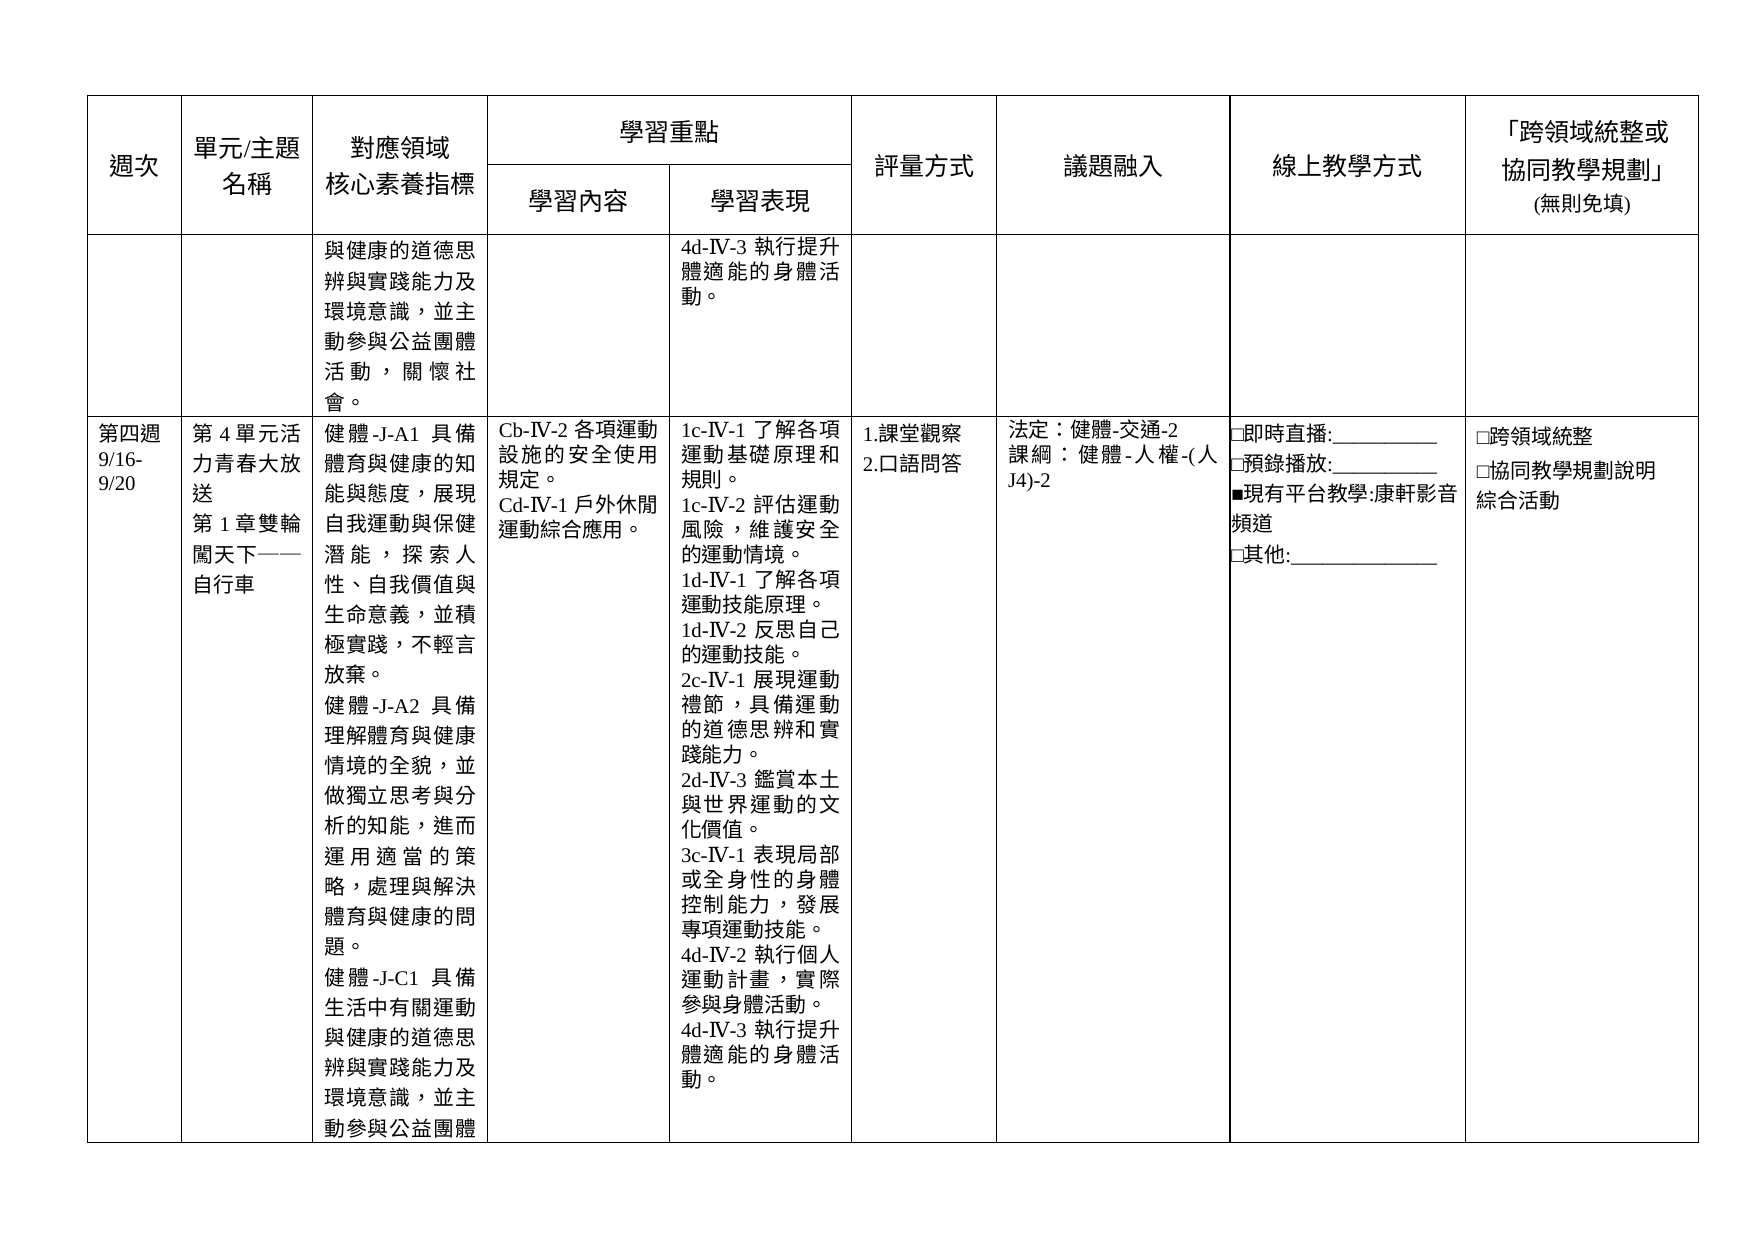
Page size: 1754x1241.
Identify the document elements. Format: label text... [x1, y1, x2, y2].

table_header 「跨領域統整或 協同教學規劃｣ (無則免填) [1466, 96, 1698, 234]
table_cell 1c-Ⅳ-1 了解各項運動基礎原理和規則。 1c-Ⅳ-2 評估運動風險，維護安全的運動情境。 1d-Ⅳ-1 了解各項運動技能原理。 1d-Ⅳ-2 反思自己的運動技能。 2c-Ⅳ-1 展現運動禮節，具備運動的道德思辨和實踐能力。 2d-Ⅳ-3 鑑賞本土與世界運動的文化價值。 3c-Ⅳ-1 表現局部或全身性的身體控制能力，發展專項運動技能。 4d-Ⅳ-2 執行個人運動計畫，實際參與身體活動。 4d-Ⅳ-3 執行提升體適能的身體活動。 [670, 417, 851, 1142]
table_cell □即時直播:__________ □預錄播放:__________ ■現有平台教學:康軒影音頻道 □其他:______________ [1231, 417, 1465, 1142]
table_cell 1.課堂觀察 2.口語問答 [852, 417, 996, 1142]
table_header 週次 [88, 96, 181, 234]
table_header 學習重點 [488, 96, 851, 164]
table_cell 健體-J-A1 具備體育與健康的知能與態度，展現自我運動與保健潛能，探索人性、自我價值與生命意義，並積極實踐，不輕言放棄。 健體-J-A2 具備理解體育與健康情境的全貌，並做獨立思考與分析的知能，進而運用適當的策略，處理與解決體育與健康的問題。 健體-J-C1 具備生活中有關運動與健康的道德思辨與實踐能力及環境意識，並主動參與公益團體 [313, 417, 487, 1142]
table_cell [997, 235, 1229, 416]
table_header 議題融入 [997, 96, 1229, 234]
table_header 評量方式 [852, 96, 996, 234]
table_cell 第四週 9/16-9/20 [88, 417, 181, 1142]
table_cell [852, 235, 996, 416]
table_cell 學習內容 [488, 165, 669, 234]
table_cell 與健康的道德思辨與實踐能力及環境意識，並主動參與公益團體活動，關懷社會。 [313, 235, 487, 416]
table_cell 學習表現 [670, 165, 851, 234]
table_cell [1231, 235, 1465, 416]
table_cell [88, 235, 181, 416]
table_header 對應領域 核心素養指標 [313, 96, 487, 234]
table_cell [488, 235, 669, 416]
table_cell 第4單元活力青春大放送 第1章雙輪闖天下──自行車 [182, 417, 312, 1142]
table_cell [1466, 235, 1698, 416]
table_header 線上教學方式 [1231, 96, 1465, 234]
table_cell □跨領域統整 □協同教學規劃說明 綜合活動 [1466, 417, 1698, 1142]
table_cell 4d-Ⅳ-3 執行提升體適能的身體活動。 [670, 235, 851, 416]
table_cell [182, 235, 312, 416]
table_cell 法定：健體-交通-2 課綱：健體-人權-(人J4)-2 [997, 417, 1229, 1142]
table_cell Cb-Ⅳ-2 各項運動設施的安全使用規定。 Cd-Ⅳ-1 戶外休閒運動綜合應用。 [488, 417, 669, 1142]
table_header 單元/主題名稱 [182, 96, 312, 234]
